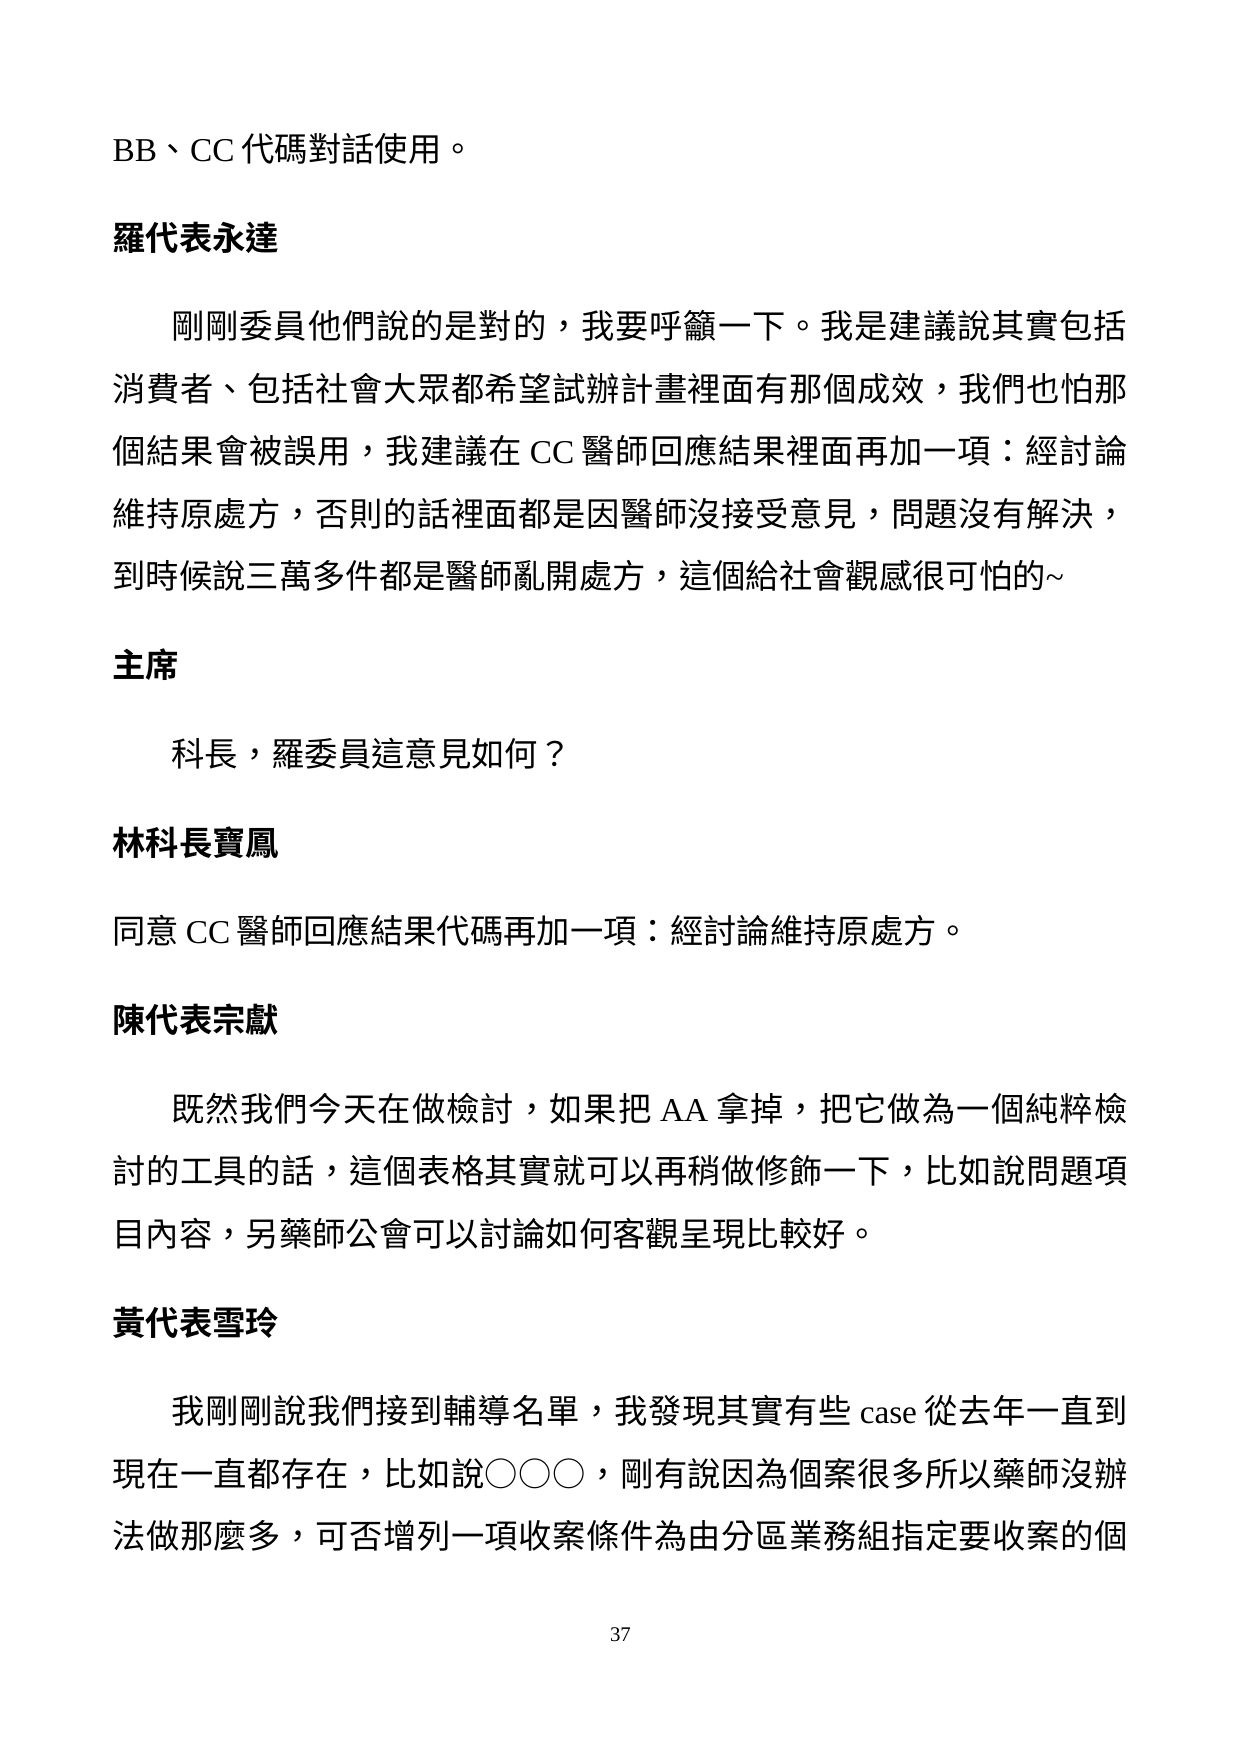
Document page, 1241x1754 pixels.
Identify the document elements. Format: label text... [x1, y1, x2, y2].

text BB、CC代碼對話使用。 [112, 105, 1128, 168]
text 剛剛委員他們說的是對的，我要呼籲一下。我是建議說其實包括消費者、包括社會大眾都希望試辦計畫裡面有那個成效，我們也怕那個結果會被誤用，我建議在CC醫師回應結果裡面再加一項：經討論維持原處方，否則的話裡面都是因醫師沒接受意見，問題沒有解決，到時候說三萬多件都是醫師亂開處方，這個給社會觀感很可怕的~ [112, 283, 1128, 595]
text 同意CC醫師回應結果代碼再加一項：經討論維持原處方。 [112, 888, 1128, 950]
text 科長，羅委員這意見如何？ [112, 710, 1128, 773]
text 林科長寶鳳 [112, 799, 1128, 861]
text 主席 [112, 621, 1128, 684]
text 羅代表永達 [112, 194, 1128, 256]
text 我剛剛說我們接到輔導名單，我發現其實有些case從去年一直到現在一直都存在，比如說○○○，剛有說因為個案很多所以藥師沒辦法做那麼多，可否增列一項收案條件為由分區業務組指定要收案的個 [112, 1368, 1128, 1555]
text 黃代表雪玲 [112, 1279, 1128, 1341]
text 陳代表宗獻 [112, 976, 1128, 1039]
text 既然我們今天在做檢討，如果把AA拿掉，把它做為一個純粹檢討的工具的話，這個表格其實就可以再稍做修飾一下，比如說問題項目內容，另藥師公會可以討論如何客觀呈現比較好。 [112, 1065, 1128, 1253]
